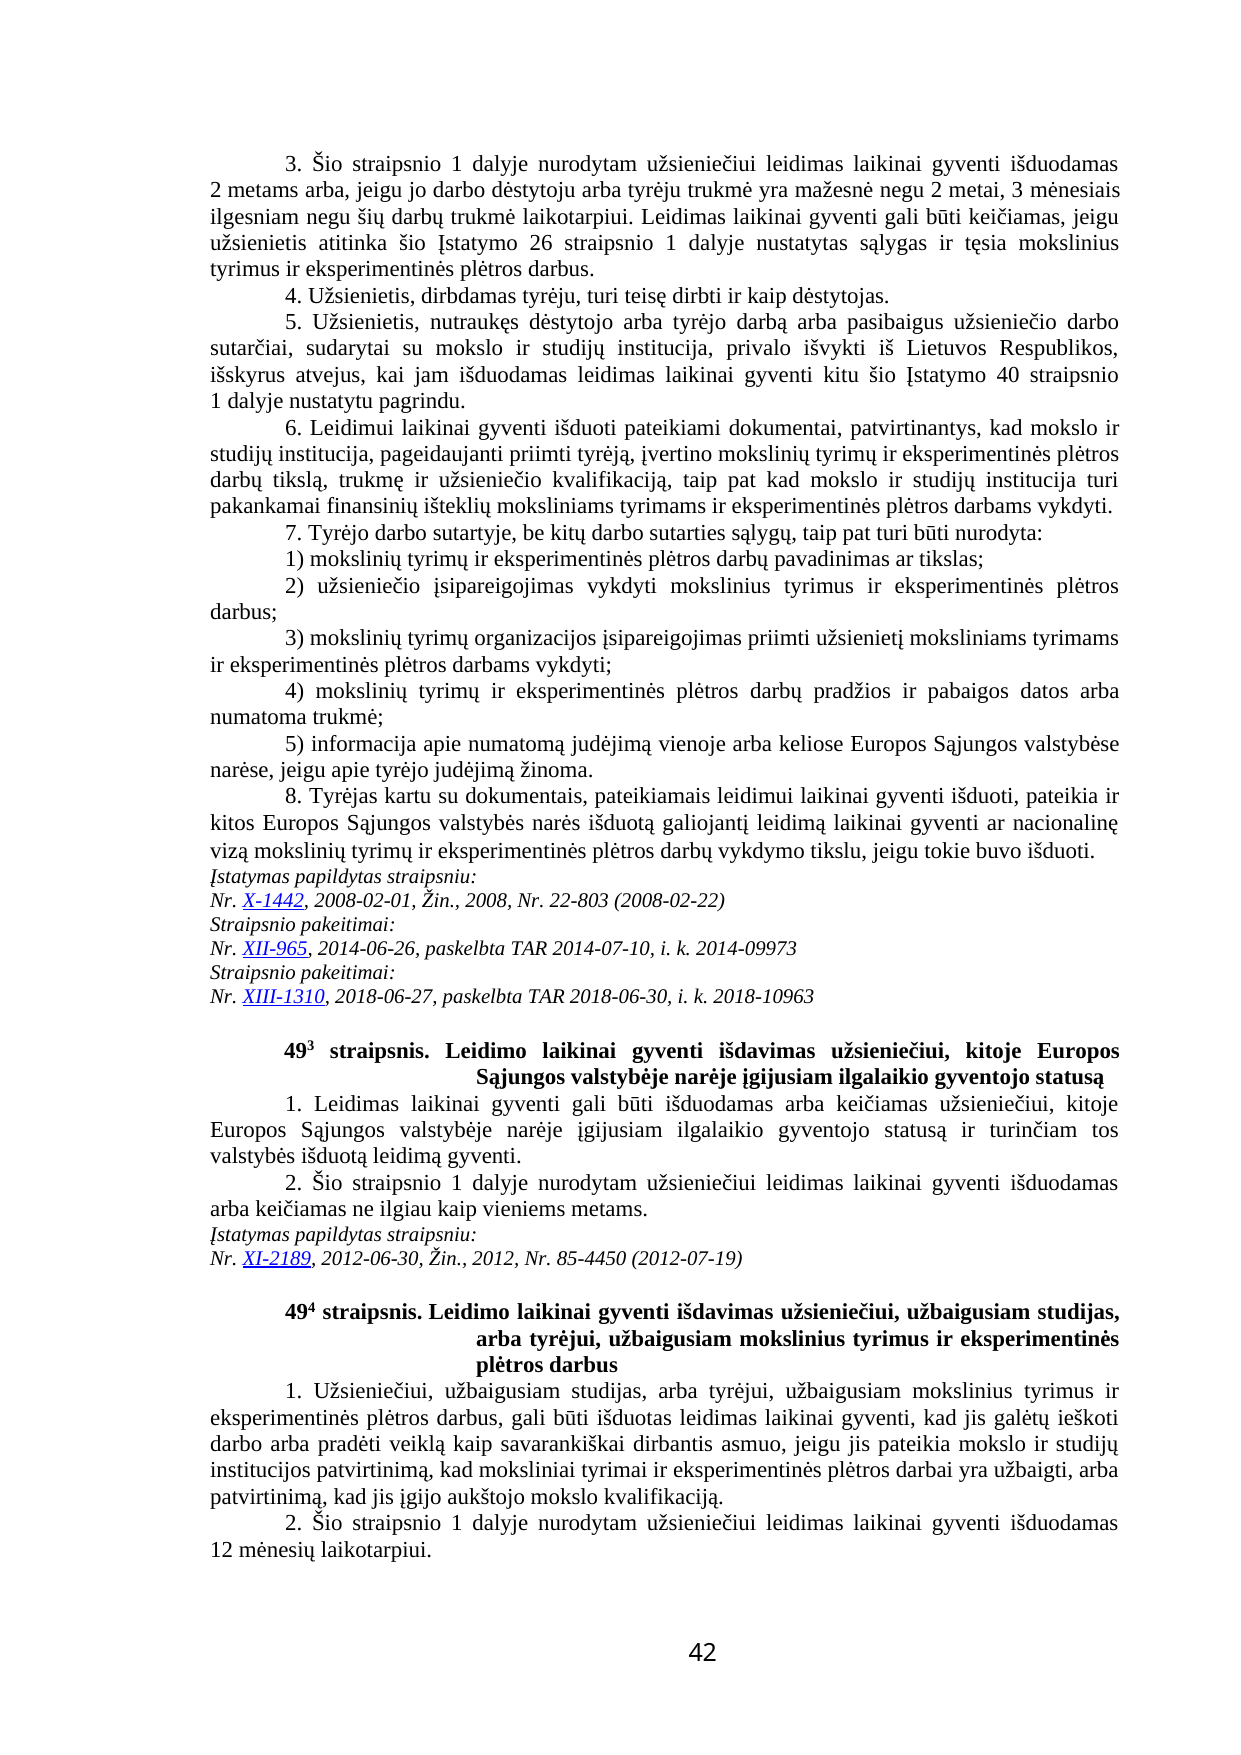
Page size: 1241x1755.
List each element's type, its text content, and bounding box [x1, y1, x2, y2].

text 4. Užsienietis, dirbdamas tyrėju, turi teisę dirbti ir kaip dėstytojas. [210, 282, 1120, 308]
text 5) informacija apie numatomą judėjimą vienoje arba keliose Europos Sąjungos valstybėse narėse, jeigu apie tyrėjo judėjimą žinoma. [210, 730, 1120, 782]
text Nr. XII-965, 2014-06-26, paskelbta TAR 2014-07-10, i. k. 2014-09973 [210, 936, 1120, 960]
text Nr. XI-2189, 2012-06-30, Žin., 2012, Nr. 85-4450 (2012-07-19) [210, 1246, 1120, 1270]
text 3. Šio straipsnio 1 dalyje nurodytam užsieniečiui leidimas laikinai gyventi išduodamas 2 metams arba, jeigu jo darbo dėstytoju arba tyrėju trukmė yra mažesnė negu 2 metai, 3 mėnesiais ilgesniam negu šių darbų trukmė laikotarpiui. Leidimas laikinai gyventi gali būti keičiamas, jeigu užsienietis atitinka šio Įstatymo 26 straipsnio 1 dalyje nustatytas sąlygas ir tęsia mokslinius tyrimus ir eksperimentinės plėtros darbus. [210, 150, 1120, 282]
text Įstatymas papildytas straipsniu: [210, 864, 1120, 888]
text 2. Šio straipsnio 1 dalyje nurodytam užsieniečiui leidimas laikinai gyventi išduodamas arba keičiamas ne ilgiau kaip vieniems metams. [210, 1169, 1120, 1222]
text 4) mokslinių tyrimų ir eksperimentinės plėtros darbų pradžios ir pabaigos datos arba numatoma trukmė; [210, 677, 1120, 730]
text 3) mokslinių tyrimų organizacijos įsipareigojimas priimti užsienietį moksliniams tyrimams ir eksperimentinės plėtros darbams vykdyti; [210, 624, 1120, 677]
text Straipsnio pakeitimai: [210, 912, 1120, 936]
text 7. Tyrėjo darbo sutartyje, be kitų darbo sutarties sąlygų, taip pat turi būti nurodyta: [210, 519, 1120, 545]
text 2. Šio straipsnio 1 dalyje nurodytam užsieniečiui leidimas laikinai gyventi išduodamas 12 mėnesių laikotarpiui. [210, 1509, 1120, 1562]
text 493 straipsnis. Leidimo laikinai gyventi išdavimas užsieniečiui, kitoje Europos Sąjungos valstybėje narėje įgijusiam ilgalaikio gyventojo statusą [284, 1037, 1120, 1090]
text 8. Tyrėjas kartu su dokumentais, pateikiamais leidimui laikinai gyventi išduoti, pateikia ir kitos Europos Sąjungos valstybės narės išduotą galiojantį leidimą laikinai gyventi ar nacionalinę vizą mokslinių tyrimų ir eksperimentinės plėtros darbų vykdymo tikslu, jeigu tokie buvo išduoti. [210, 782, 1120, 864]
text Straipsnio pakeitimai: [210, 960, 1120, 984]
text 5. Užsienietis, nutraukęs dėstytojo arba tyrėjo darbą arba pasibaigus užsieniečio darbo sutarčiai, sudarytai su mokslo ir studijų institucija, privalo išvykti iš Lietuvos Respublikos, išskyrus atvejus, kai jam išduodamas leidimas laikinai gyventi kitu šio Įstatymo 40 straipsnio 1 dalyje nustatytu pagrindu. [210, 308, 1120, 413]
text 1. Leidimas laikinai gyventi gali būti išduodamas arba keičiamas užsieniečiui, kitoje Europos Sąjungos valstybėje narėje įgijusiam ilgalaikio gyventojo statusą ir turinčiam tos valstybės išduotą leidimą gyventi. [210, 1090, 1120, 1169]
text 494 straipsnis. Leidimo laikinai gyventi išdavimas užsieniečiui, užbaigusiam studijas, arba tyrėjui, užbaigusiam mokslinius tyrimus ir eksperimentinės plėtros darbus [285, 1298, 1120, 1377]
text Įstatymas papildytas straipsniu: [210, 1222, 1120, 1246]
text 6. Leidimui laikinai gyventi išduoti pateikiami dokumentai, patvirtinantys, kad mokslo ir studijų institucija, pageidaujanti priimti tyrėją, įvertino mokslinių tyrimų ir eksperimentinės plėtros darbų tikslą, trukmę ir užsieniečio kvalifikaciją, taip pat kad mokslo ir studijų institucija turi pakankamai finansinių išteklių moksliniams tyrimams ir eksperimentinės plėtros darbams vykdyti. [210, 413, 1120, 519]
text 1) mokslinių tyrimų ir eksperimentinės plėtros darbų pavadinimas ar tikslas; [210, 545, 1120, 572]
text Nr. X-1442, 2008-02-01, Žin., 2008, Nr. 22-803 (2008-02-22) [210, 888, 1120, 912]
text Nr. XIII-1310, 2018-06-27, paskelbta TAR 2018-06-30, i. k. 2018-10963 [210, 984, 1120, 1008]
text 1. Užsieniečiui, užbaigusiam studijas, arba tyrėjui, užbaigusiam mokslinius tyrimus ir eksperimentinės plėtros darbus, gali būti išduotas leidimas laikinai gyventi, kad jis galėtų ieškoti darbo arba pradėti veiklą kaip savarankiškai dirbantis asmuo, jeigu jis pateikia mokslo ir studijų institucijos patvirtinimą, kad moksliniai tyrimai ir eksperimentinės plėtros darbai yra užbaigti, arba patvirtinimą, kad jis įgijo aukštojo mokslo kvalifikaciją. [210, 1377, 1120, 1509]
text 2) užsieniečio įsipareigojimas vykdyti mokslinius tyrimus ir eksperimentinės plėtros darbus; [210, 572, 1120, 624]
